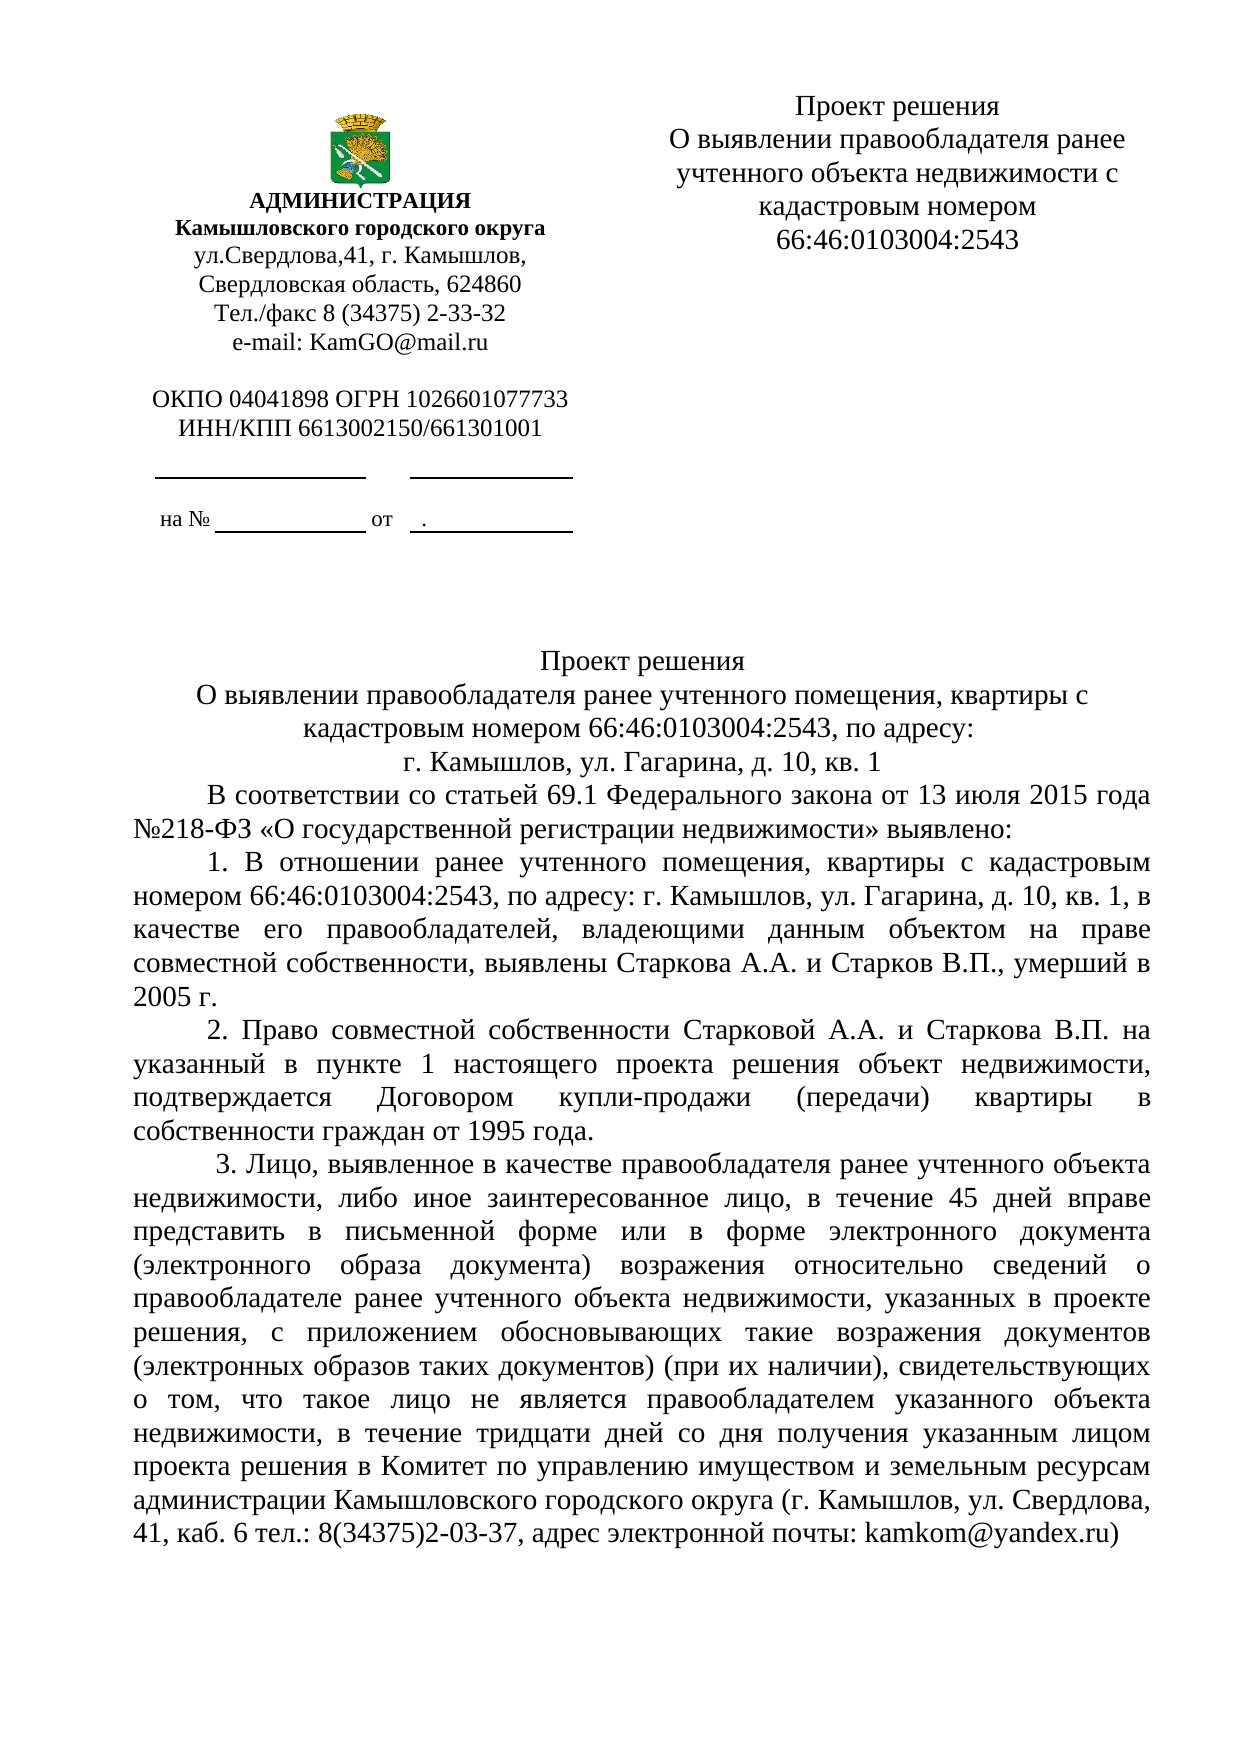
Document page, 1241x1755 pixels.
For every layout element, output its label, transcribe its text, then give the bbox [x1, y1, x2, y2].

table_header %REG_DATE% [155, 442, 366, 477]
text Проект решения [133, 643, 1152, 677]
table_header Проект решения О выявлении правообладателя ранее учтенного объекта недвижимости с кадастровым номером 66:46:0103004:2543 [631, 88, 1163, 610]
text 3. Лицо, выявленное в качестве правообладателя ранее учтенного объекта недвижимости, либо иное заинтересованное лицо, в течение 45 дней вправе представить в письменной форме или в форме электронного документа (электронного образа документа) возражения относительно сведений о правообладателе ранее учтенного объекта недвижимости, указанных в проекте решения, с приложением обосновывающих такие возражения документов (электронных образов таких документов) (при их наличии), свидетельствующих о том, что такое лицо не является правообладателем указанного объекта недвижимости, в течение тридцати дней со дня получения указанным лицом проекта решения в Комитет по управлению имуществом и земельным ресурсам администрации Камышловского городского округа (г. Камышлов, ул. Свердлова, 41, каб. 6 тел.: 8(34375)2-03-37, адрес электронной почты: kamkom@yandex.ru) [133, 1146, 1152, 1549]
table_header АДМИНИСТРАЦИЯ Камышловского городского округа ул.Свердлова,41, г. Камышлов, Свердловская область, 624860 Тел./факс 8 (34375) 2-33-32 e-mail: KamGO@mail.ru ОКПО 04041898 ОГРН 1026601077733 ИНН/КПП 6613002150/661301001 [133, 88, 587, 610]
table_cell от [366, 477, 410, 531]
text г. Камышлов, ул. Гагарина, д. 10, кв. 1 [133, 744, 1152, 777]
table_cell на № [155, 479, 214, 531]
table_cell [215, 479, 366, 531]
text О выявлении правообладателя ранее учтенного помещения, квартиры с кадастровым номером 66:46:0103004:2543, по адресу: [133, 677, 1152, 744]
table_cell . [410, 479, 572, 531]
table_header № [366, 442, 410, 477]
text 1. В отношении ранее учтенного помещения, квартиры с кадастровым номером 66:46:0103004:2543, по адресу: г. Камышлов, ул. Гагарина, д. 10, кв. 1, в качестве его правообладателей, владеющими данным объектом на праве совместной собственности, выявлены Старкова А.А. и Старков В.П., умерший в 2005 г. [133, 844, 1152, 1012]
table_header [587, 88, 631, 610]
text В соответствии со статьей 69.1 Федерального закона от 13 июля 2015 года №218-ФЗ «О государственной регистрации недвижимости» выявлено: [133, 777, 1152, 844]
table_header %REG_NUM% [410, 442, 572, 477]
text 2. Право совместной собственности Старковой А.А. и Старкова В.П. на указанный в пункте 1 настоящего проекта решения объект недвижимости, подтверждается Договором купли-продажи (передачи) квартиры в собственности граждан от 1995 года. [133, 1012, 1152, 1146]
